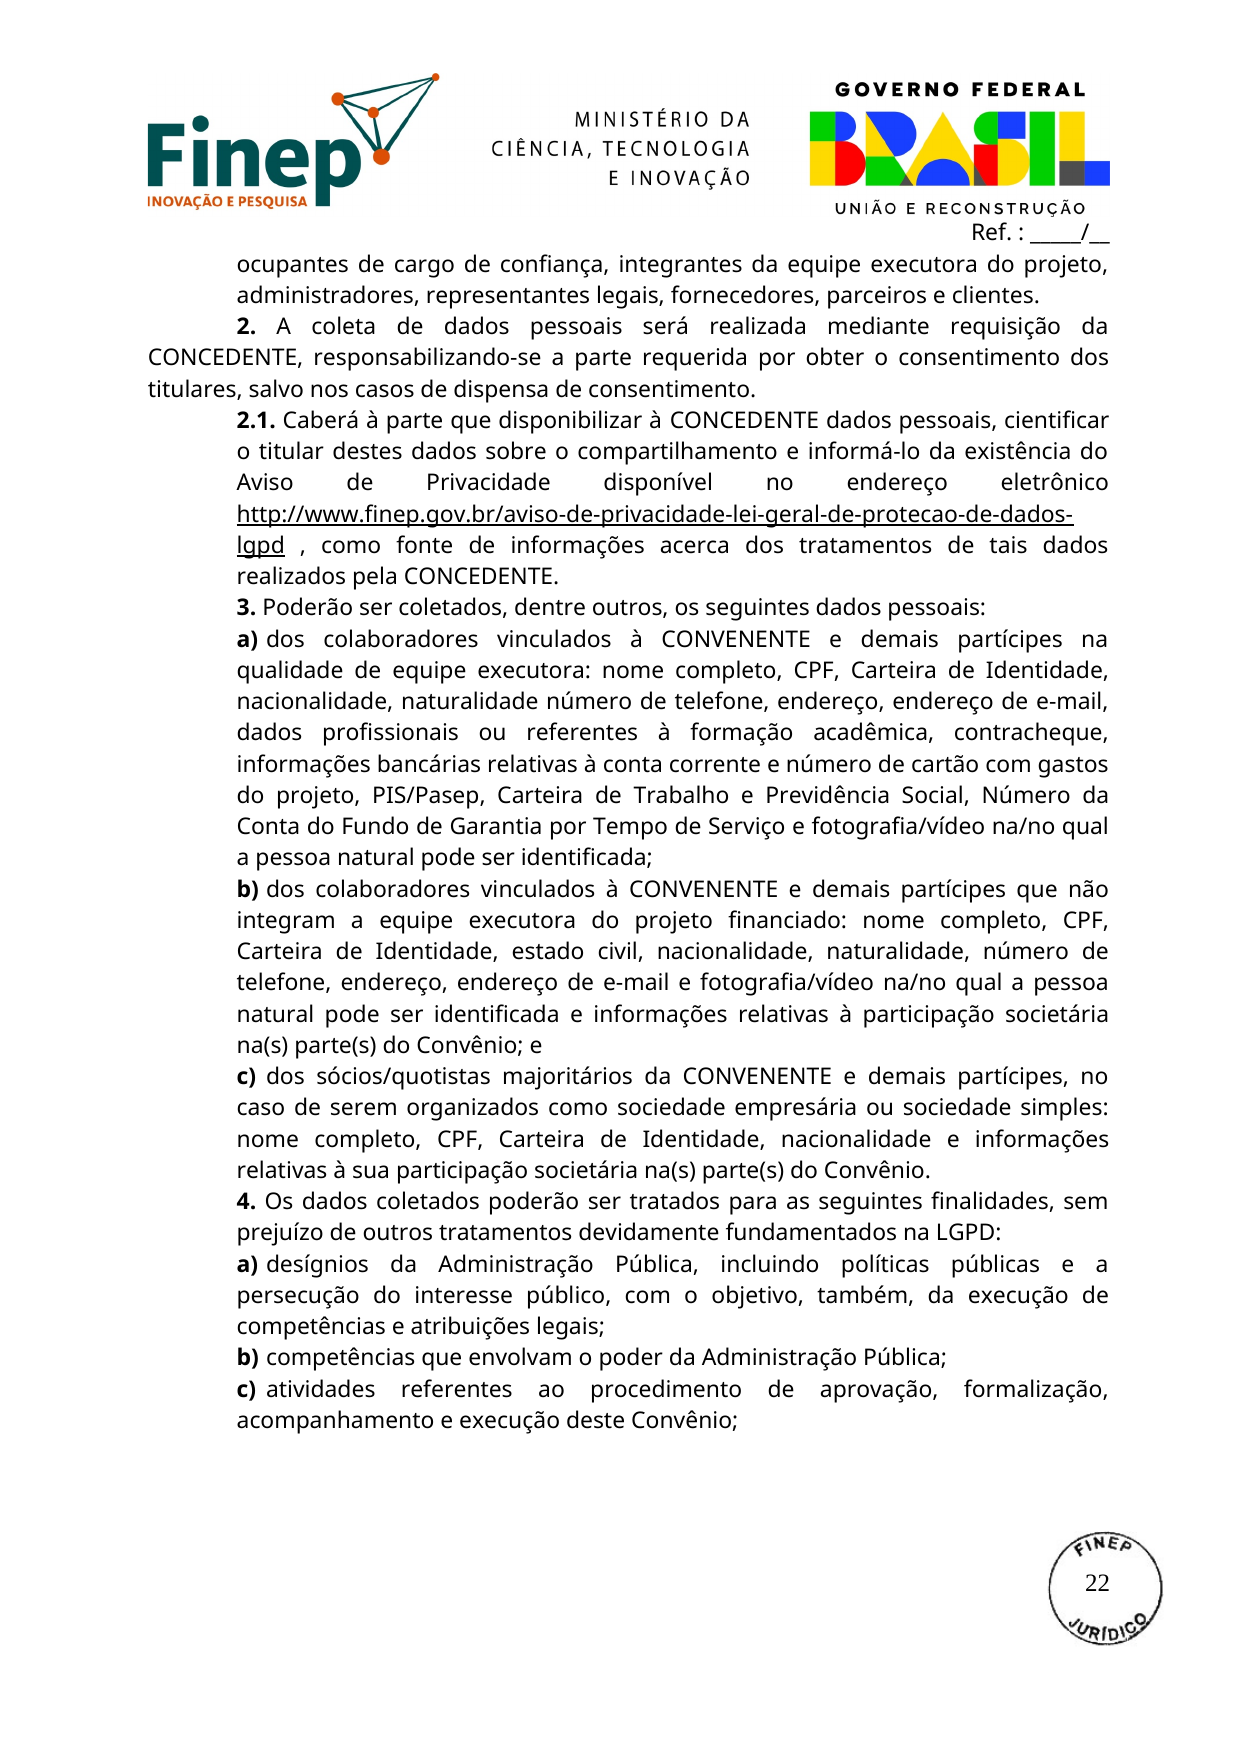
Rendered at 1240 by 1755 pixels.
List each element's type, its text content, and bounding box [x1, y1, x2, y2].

list dos sócios/quotistas majoritários da CONVENENTE e demais partícipes, no caso de serem organizados como sociedade empresária ou sociedade simples: nome completo, CPF, Carteira de Identidade, nacionalidade e informações relativas à sua participação societária na(s) parte(s) do Convênio. [236, 1060, 1110, 1185]
list competências que envolvam o poder da Administração Pública; [236, 1341, 1110, 1373]
list ocupantes de cargo de confiança, integrantes da equipe executora do projeto, administradores, representantes legais, fornecedores, parceiros e clientes. [236, 248, 1110, 310]
list desígnios da Administração Pública, incluindo políticas públicas e a persecução do interesse público, com o objetivo, também, da execução de competências e atribuições legais; [236, 1248, 1110, 1341]
list dos colaboradores vinculados à CONVENENTE e demais partícipes na qualidade de equipe executora: nome completo, CPF, Carteira de Identidade, nacionalidade, naturalidade número de telefone, endereço, endereço de e-mail, dados profissionais ou referentes à formação acadêmica, contracheque, informações bancárias relativas à conta corrente e número de cartão com gastos do projeto, PIS/Pasep, Carteira de Trabalho e Previdência Social, Número da Conta do Fundo de Garantia por Tempo de Serviço e fotografia/vídeo na/no qual a pessoa natural pode ser identificada; [236, 623, 1110, 873]
list atividades referentes ao procedimento de aprovação, formalização, acompanhamento e execução deste Convênio; [236, 1373, 1110, 1435]
text 3. Poderão ser coletados, dentre outros, os seguintes dados pessoais: [148, 591, 1110, 623]
text 2. A coleta de dados pessoais será realizada mediante requisição da CONCEDENTE, responsabilizando-se a parte requerida por obter o consentimento dos titulares, salvo nos casos de dispensa de consentimento. [148, 310, 1110, 404]
list dos colaboradores vinculados à CONVENENTE e demais partícipes que não integram a equipe executora do projeto financiado: nome completo, CPF, Carteira de Identidade, estado civil, nacionalidade, naturalidade, número de telefone, endereço, endereço de e-mail e fotografia/vídeo na/no qual a pessoa natural pode ser identificada e informações relativas à participação societária na(s) parte(s) do Convênio; e [236, 873, 1110, 1060]
text 2.1. Caberá à parte que disponibilizar à CONCEDENTE dados pessoais, cientificar o titular destes dados sobre o compartilhamento e informá-lo da existência do Aviso de Privacidade disponível no endereço eletrônico http://www.finep.gov.br/aviso-de-privacidade-lei-geral-de-protecao-de-dados-lgpd , como fonte de informações acerca dos tratamentos de tais dados realizados pela CONCEDENTE. [236, 404, 1110, 591]
text 4. Os dados coletados poderão ser tratados para as seguintes finalidades, sem prejuízo de outros tratamentos devidamente fundamentados na LGPD: [236, 1185, 1110, 1248]
